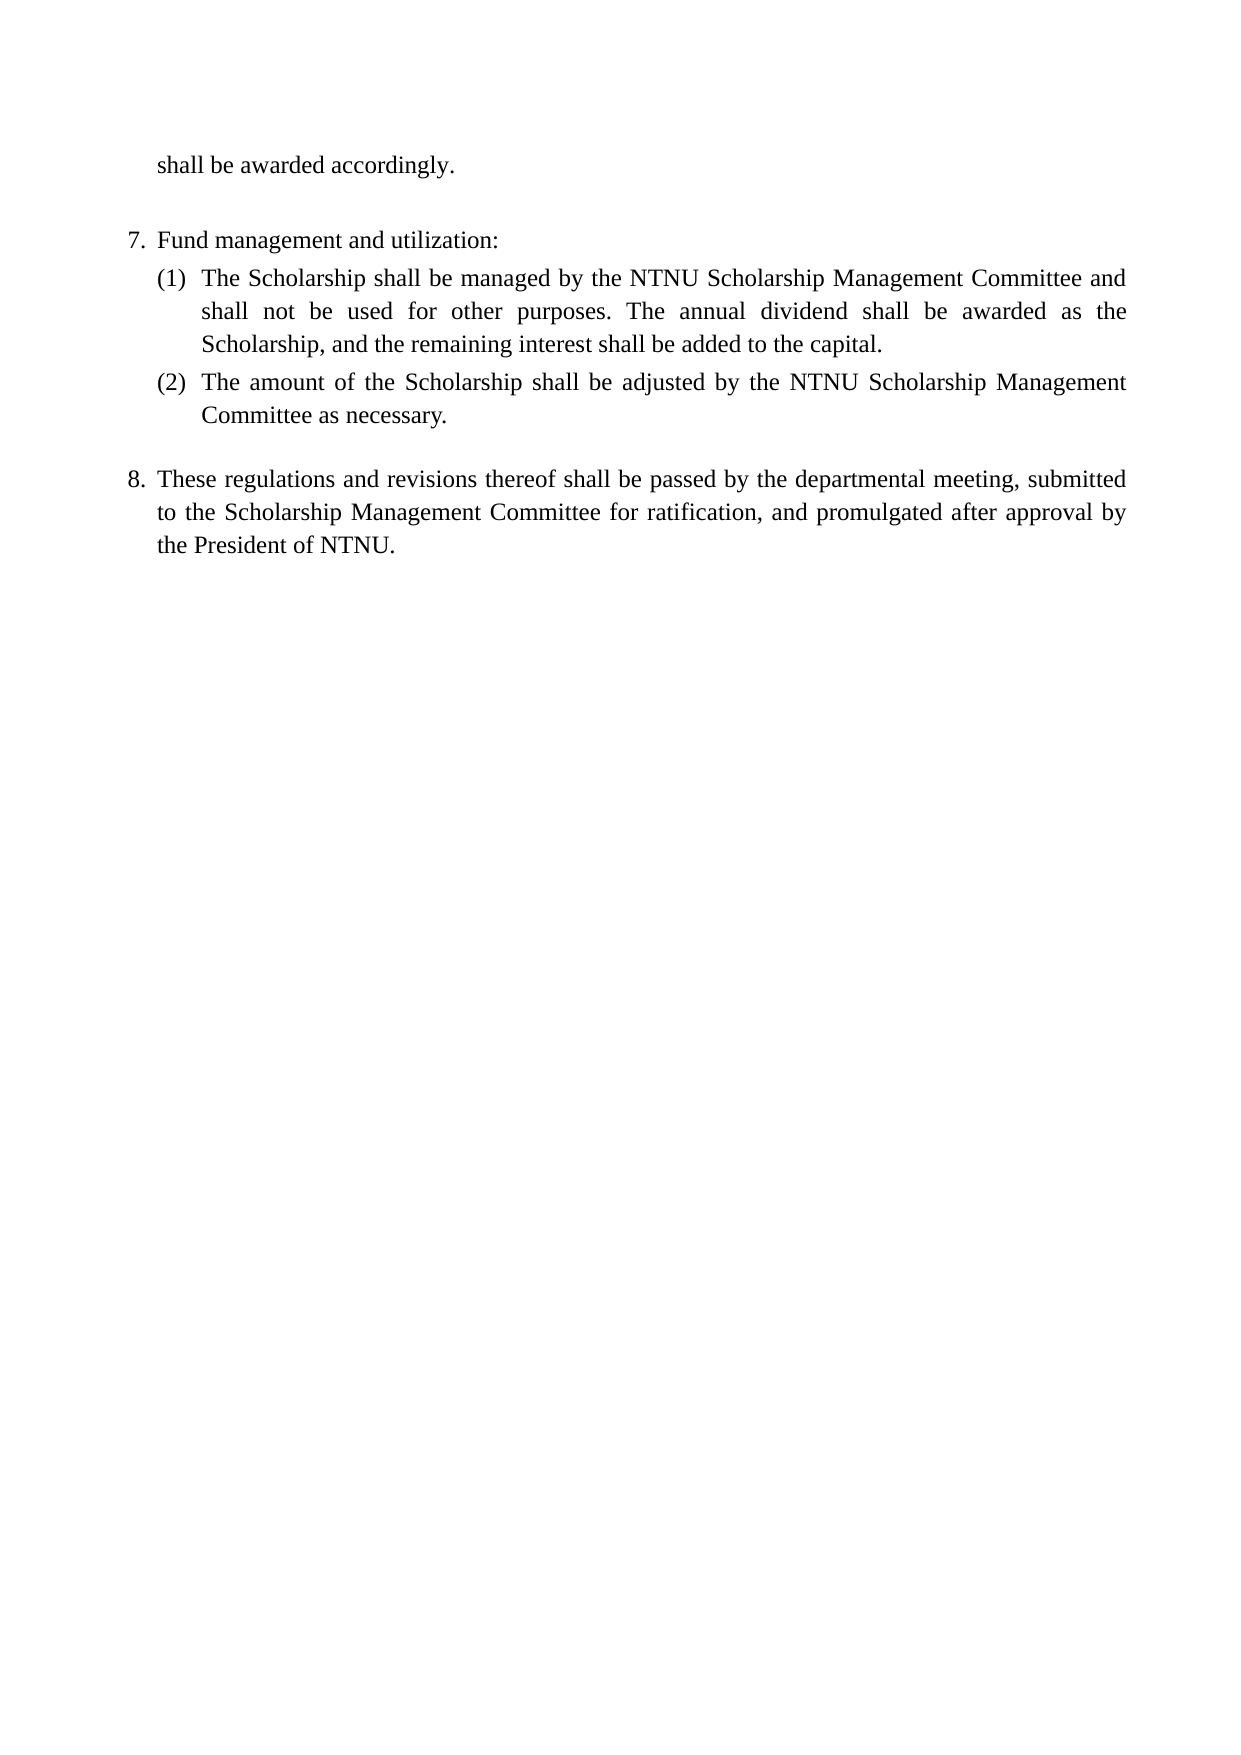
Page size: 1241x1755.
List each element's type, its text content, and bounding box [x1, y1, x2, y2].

list Fund management and utilization: [127, 225, 1128, 254]
list The Scholarship shall be managed by the NTNU Scholarship Management Committee and shall not be used for other purposes. The annual dividend shall be awarded as the Scholarship, and the remaining interest shall be added to the capital. [157, 263, 1128, 358]
list These regulations and revisions thereof shall be passed by the departmental meeting, submitted to the Scholarship Management Committee for ratification, and promulgated after approval by the President of NTNU. [127, 464, 1128, 559]
list The amount of the Scholarship shall be adjusted by the NTNU Scholarship Management Committee as necessary. [157, 367, 1128, 429]
list shall be awarded accordingly. [127, 150, 1128, 179]
